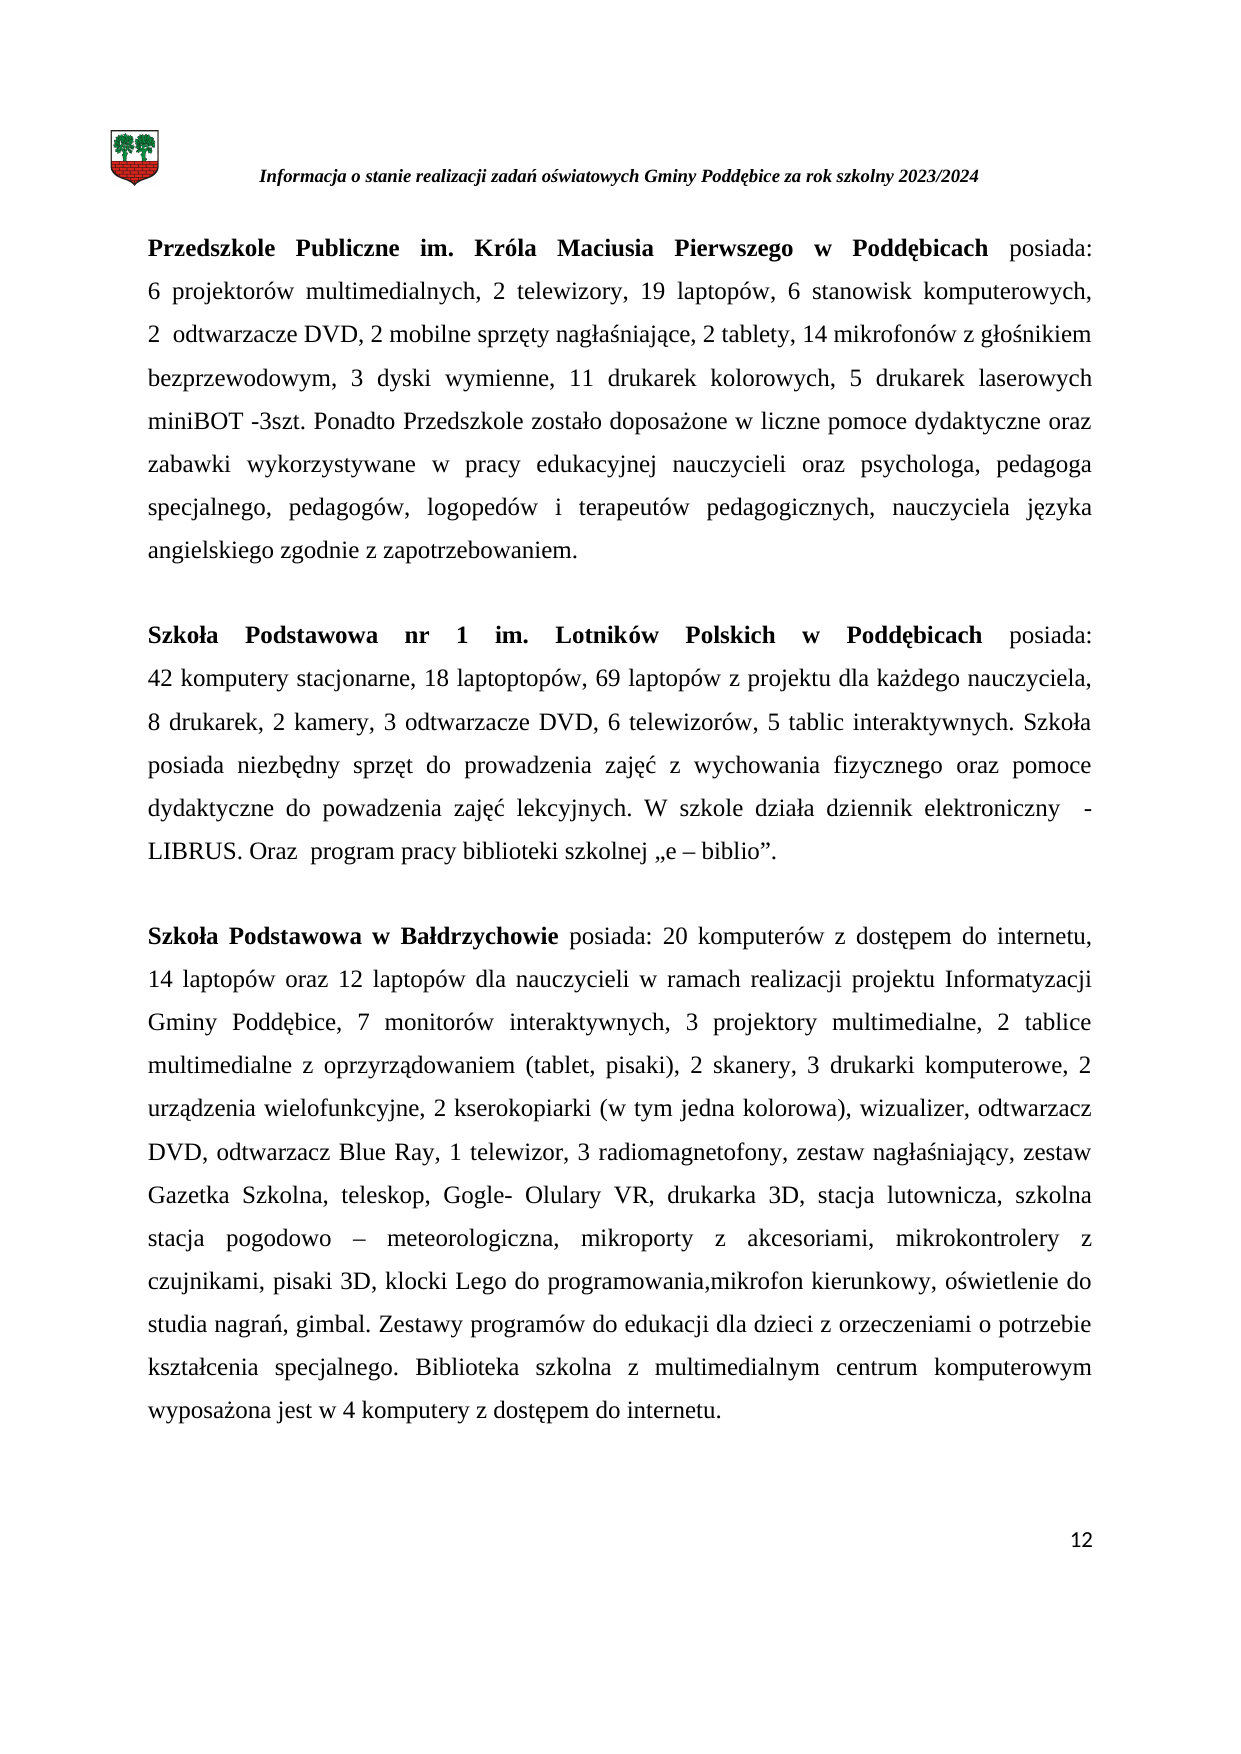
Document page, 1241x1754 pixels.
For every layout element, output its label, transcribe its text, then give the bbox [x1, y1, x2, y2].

text Szkoła Podstawowa nr 1 im. Lotników Polskich w Poddębicach posiada: 42 komputery stacjonarne, 18 laptoptopów, 69 laptopów z projektu dla każdego nauczyciela, 8 drukarek, 2 kamery, 3 odtwarzacze DVD, 6 telewizorów, 5 tablic interaktywnych. Szkoła posiada niezbędny sprzęt do prowadzenia zajęć z wychowania fizycznego oraz pomoce dydaktyczne do powadzenia zajęć lekcyjnych. W szkole działa dziennik elektroniczny - LIBRUS. Oraz program pracy biblioteki szkolnej „e – biblio”. [148, 620, 1093, 865]
text Szkoła Podstawowa w Bałdrzychowie posiada: 20 komputerów z dostępem do internetu, 14 laptopów oraz 12 laptopów dla nauczycieli w ramach realizacji projektu Informatyzacji Gminy Poddębice, 7 monitorów interaktywnych, 3 projektory multimedialne, 2 tablice multimedialne z oprzyrządowaniem (tablet, pisaki), 2 skanery, 3 drukarki komputerowe, 2 urządzenia wielofunkcyjne, 2 kserokopiarki (w tym jedna kolorowa), wizualizer, odtwarzacz DVD, odtwarzacz Blue Ray, 1 telewizor, 3 radiomagnetofony, zestaw nagłaśniający, zestaw Gazetka Szkolna, teleskop, Gogle- Olulary VR, drukarka 3D, stacja lutownicza, szkolna stacja pogodowo – meteorologiczna, mikroporty z akcesoriami, mikrokontrolery z czujnikami, pisaki 3D, klocki Lego do programowania,mikrofon kierunkowy, oświetlenie do studia nagrań, gimbal. Zestawy programów do edukacji dla dzieci z orzeczeniami o potrzebie kształcenia specjalnego. Biblioteka szkolna z multimedialnym centrum komputerowym wyposażona jest w 4 komputery z dostępem do internetu. [148, 921, 1093, 1424]
text Przedszkole Publiczne im. Króla Maciusia Pierwszego w Poddębicach posiada: 6 projektorów multimedialnych, 2 telewizory, 19 laptopów, 6 stanowisk komputerowych, 2 odtwarzacze DVD, 2 mobilne sprzęty nagłaśniające, 2 tablety, 14 mikrofonów z głośnikiem bezprzewodowym, 3 dyski wymienne, 11 drukarek kolorowych, 5 drukarek laserowych miniBOT -3szt. Ponadto Przedszkole zostało doposażone w liczne pomoce dydaktyczne oraz zabawki wykorzystywane w pracy edukacyjnej nauczycieli oraz psychologa, pedagoga specjalnego, pedagogów, logopedów i terapeutów pedagogicznych, nauczyciela języka angielskiego zgodnie z zapotrzebowaniem. [148, 233, 1093, 564]
